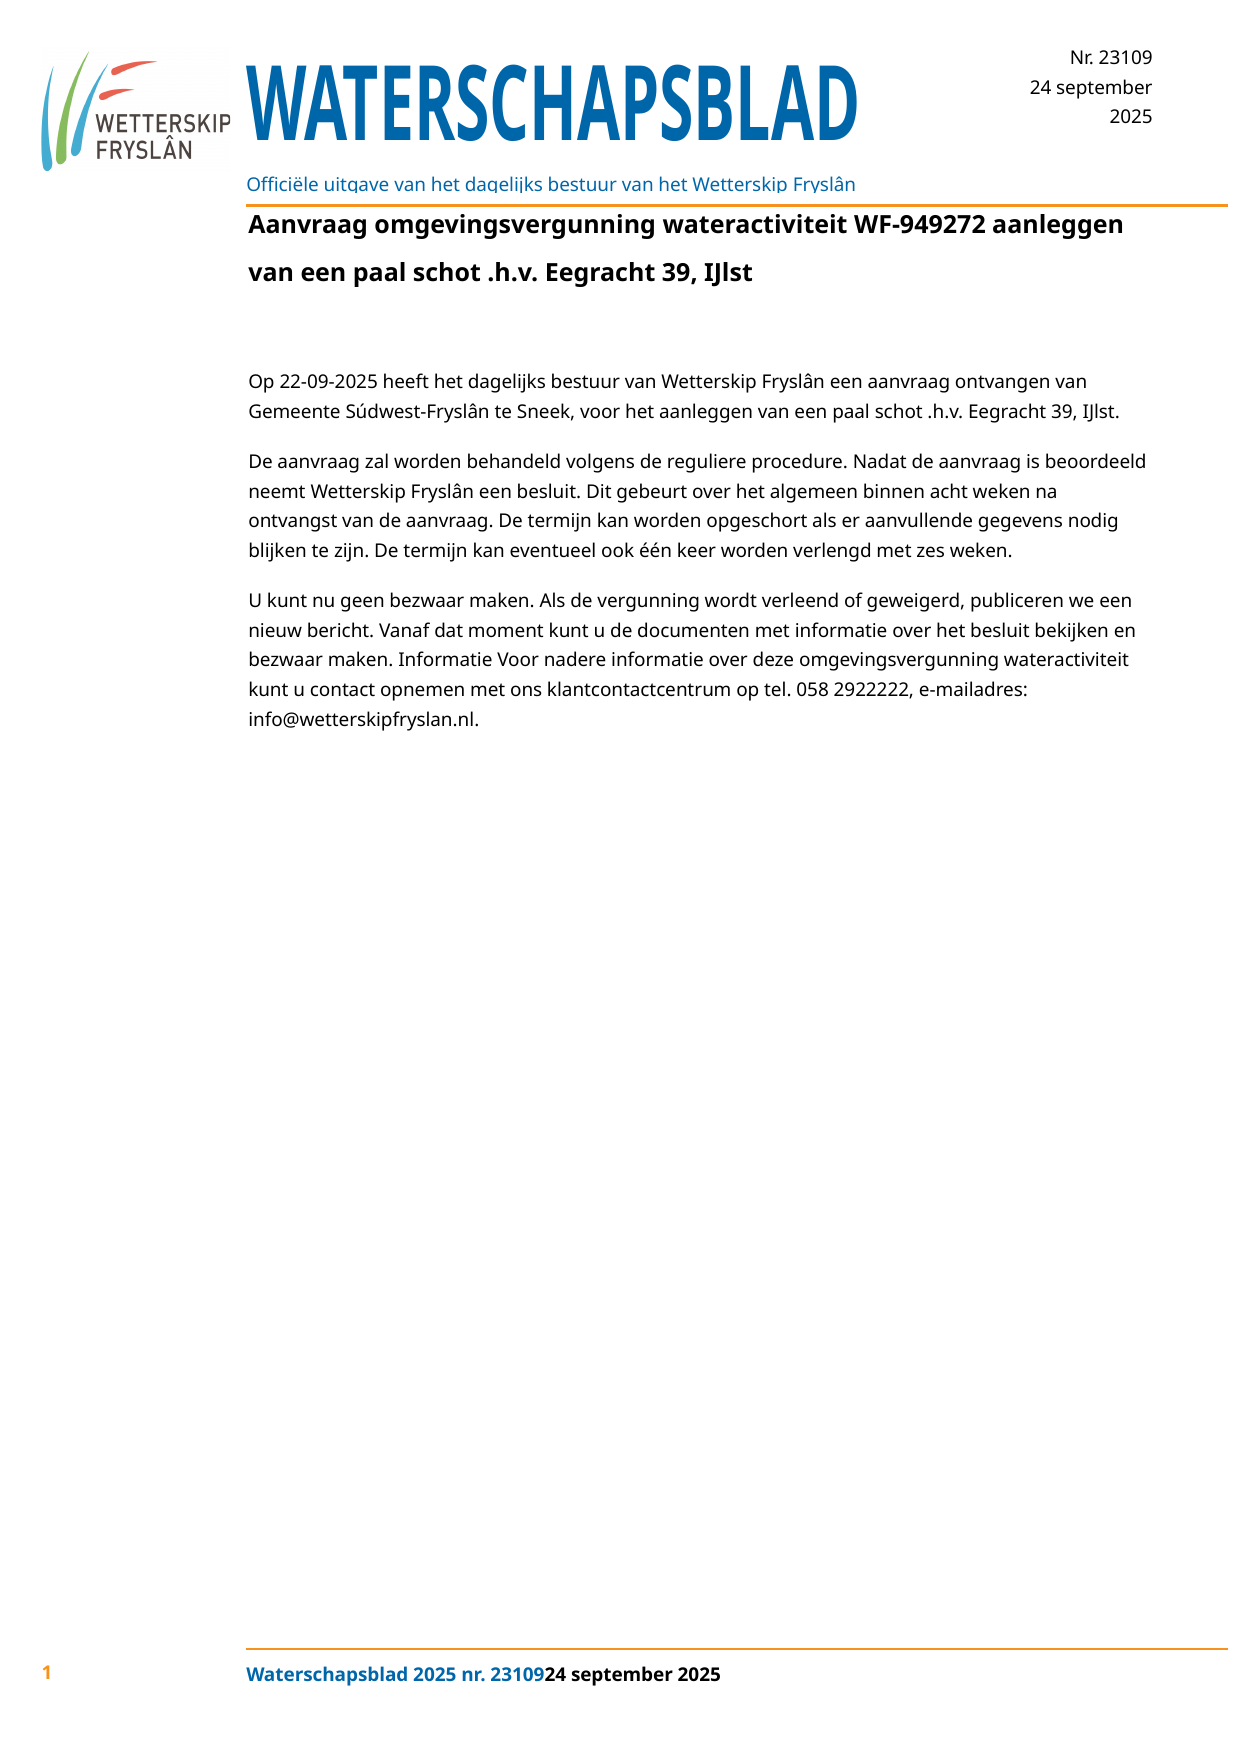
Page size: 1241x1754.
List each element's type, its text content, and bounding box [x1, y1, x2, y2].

text De aanvraag zal worden behandeld volgens de reguliere procedure. Nadat de aanvraag is beoordeeld neemt Wetterskip Fryslân een besluit. Dit gebeurt over het algemeen binnen acht weken na ontvangst van de aanvraag. De termijn kan worden opgeschort als er aanvullende gegevens nodig blijken te zijn. De termijn kan eventueel ook één keer worden verlengd met zes weken. [248, 448, 1152, 563]
text U kunt nu geen bezwaar maken. Als de vergunning wordt verleend of geweigerd, publiceren we een nieuw bericht. Vanaf dat moment kunt u de documenten met informatie over het besluit bekijken en bezwaar maken. Informatie Voor nadere informatie over deze omgevingsvergunning wateractiviteit kunt u contact opnemen met ons klantcontactcentrum op tel. 058 2922222, e-mailadres: info@wetterskipfryslan.nl. [248, 587, 1152, 732]
text Aanvraag omgevingsvergunning wateractiviteit WF-949272 aanleggen van een paal schot .h.v. Eegracht 39, IJlst [248, 207, 1152, 288]
picture [41, 47, 231, 172]
text Op 22-09-2025 heeft het dagelijks bestuur van Wetterskip Fryslân een aanvraag ontvangen van Gemeente Súdwest-Fryslân te Sneek, voor het aanleggen van een paal schot .h.v. Eegracht 39, IJlst. [248, 368, 1152, 424]
